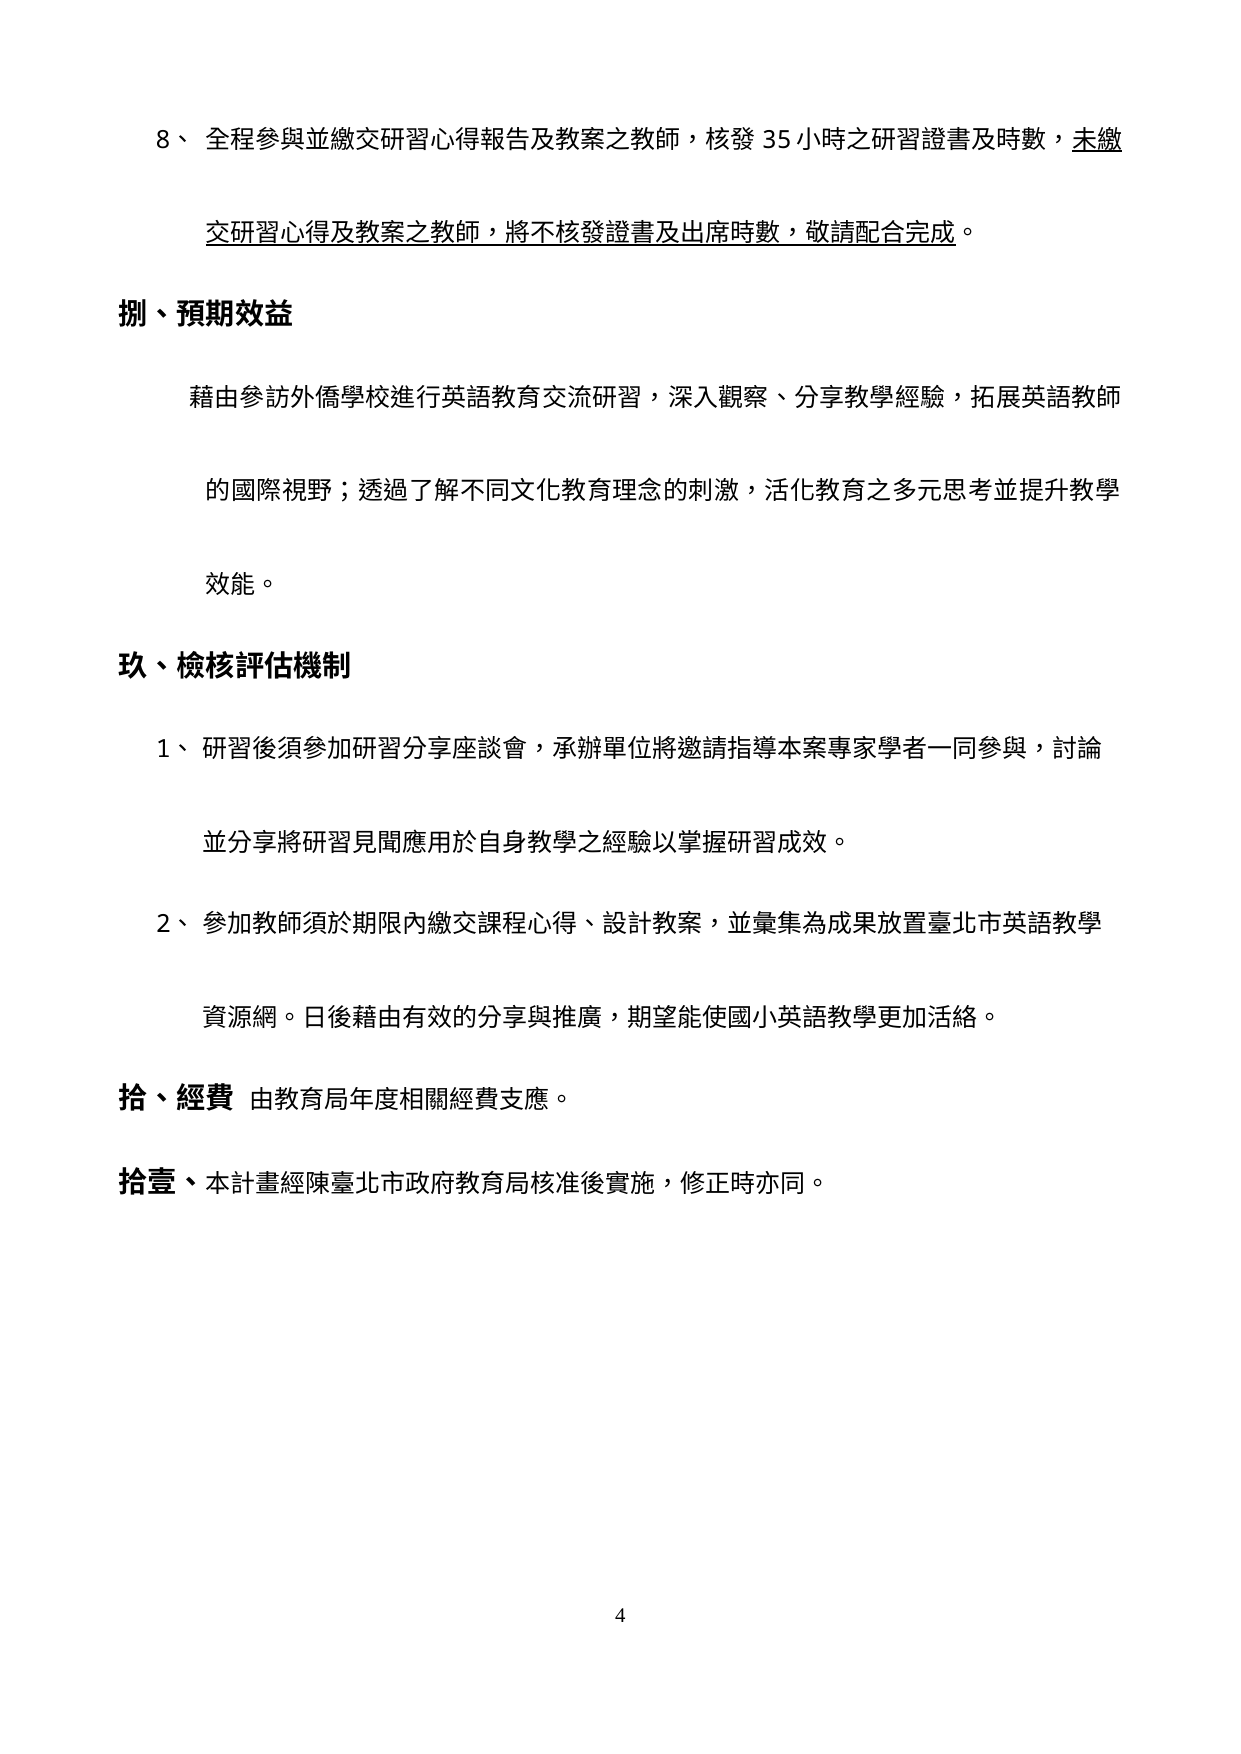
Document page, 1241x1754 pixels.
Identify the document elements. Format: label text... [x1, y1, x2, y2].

list 全程參與並繳交研習心得報告及教案之教師，核發35小時之研習證書及時數，未繳交研習心得及教案之教師，將不核發證書及出席時數，敬請配合完成。 [156, 96, 1122, 252]
list 研習後須參加研習分享座談會，承辦單位將邀請指導本案專家學者一同參與，討論並分享將研習見聞應用於自身教學之經驗以掌握研習成效。 [156, 705, 1122, 862]
text 捌、預期效益 [118, 270, 1122, 332]
text 玖、檢核評估機制 [118, 622, 1122, 684]
list 參加教師須於期限內繳交課程心得、設計教案，並彙集為成果放置臺北市英語教學資源網。日後藉由有效的分享與推廣，期望能使國小英語教學更加活絡。 [156, 880, 1122, 1036]
text 拾壹、本計畫經陳臺北市政府教育局核准後實施，修正時亦同。 [118, 1138, 1122, 1200]
text 拾、經費 由教育局年度相關經費支應。 [118, 1054, 1122, 1117]
text 藉由參訪外僑學校進行英語教育交流研習，深入觀察、分享教學經驗，拓展英語教師的國際視野；透過了解不同文化教育理念的刺激，活化教育之多元思考並提升教學效能。 [118, 353, 1122, 603]
